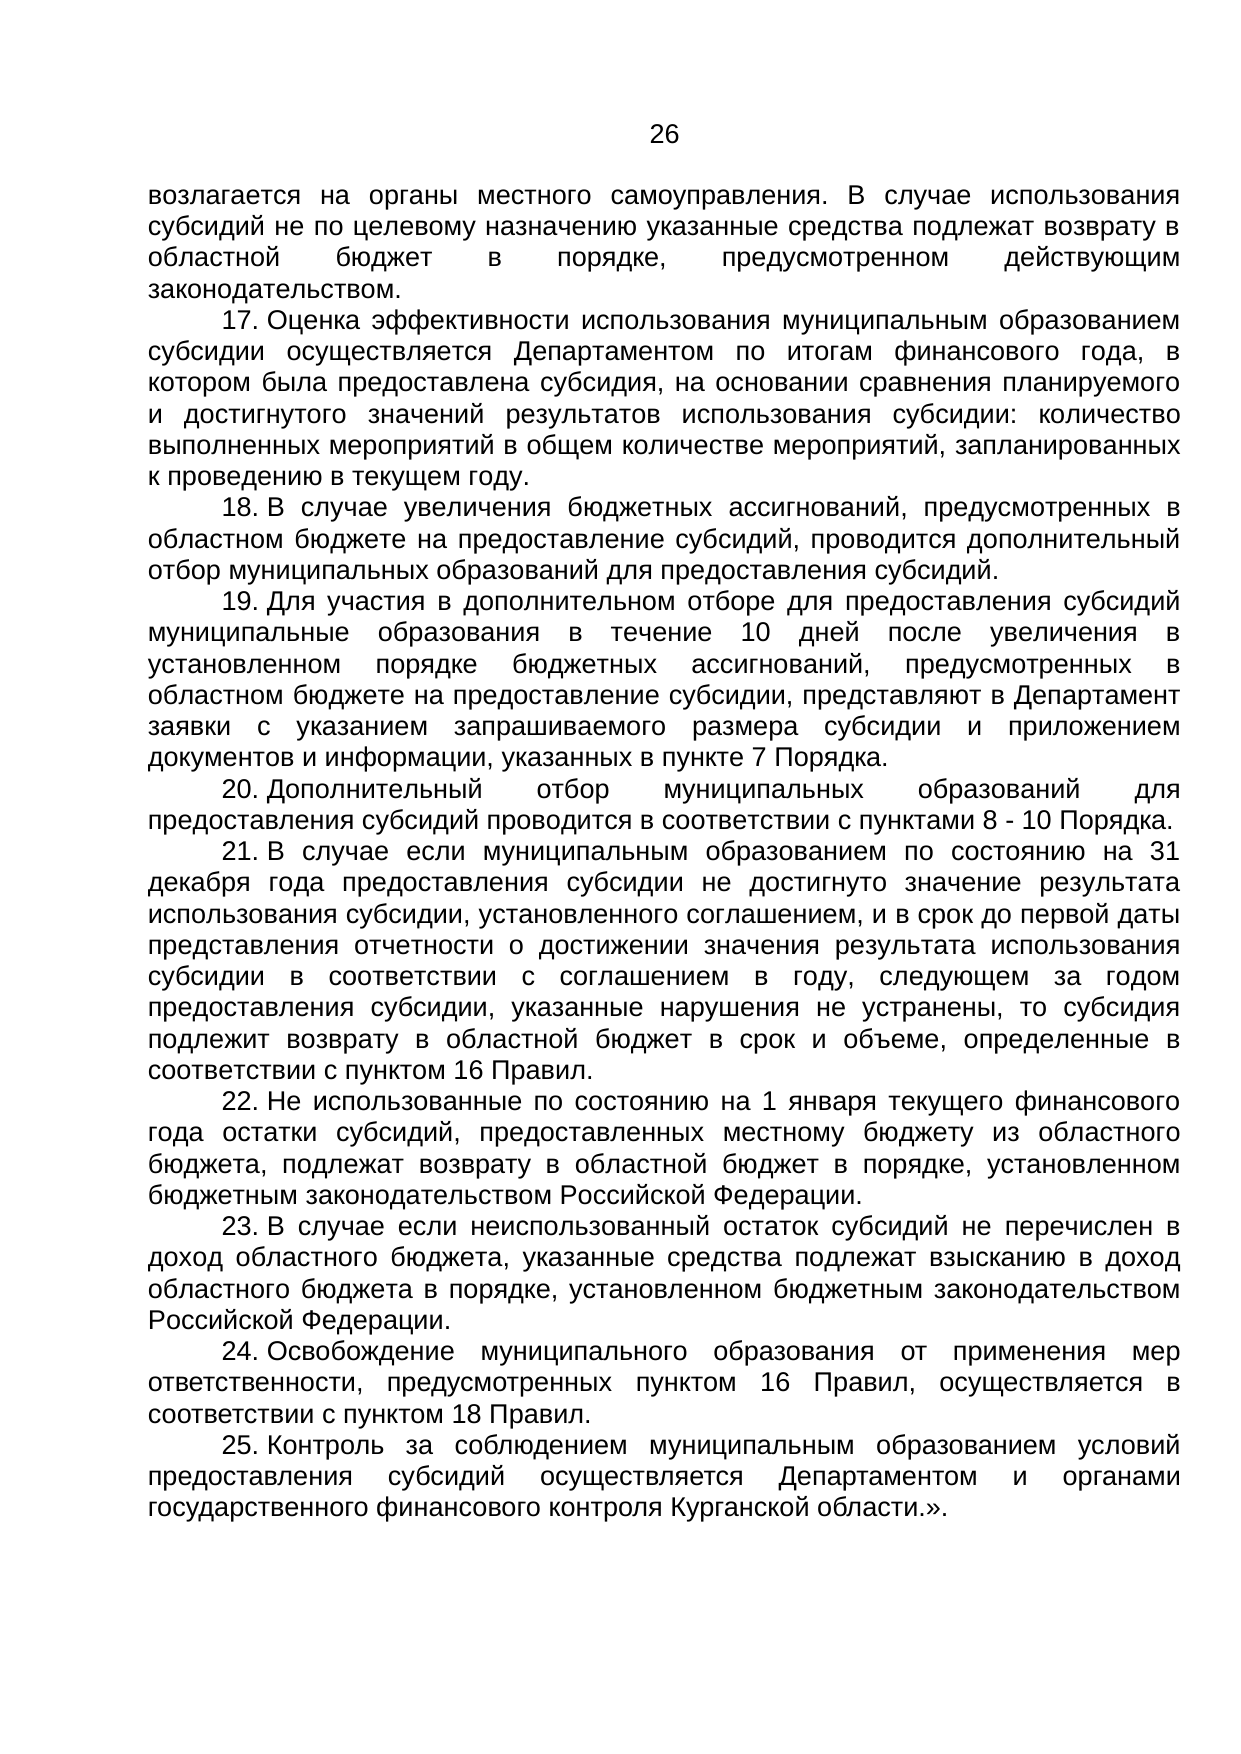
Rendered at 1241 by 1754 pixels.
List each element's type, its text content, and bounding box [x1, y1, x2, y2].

text 20. Дополнительный отбор муниципальных образований для предоставления субсидий проводится в соответствии с пунктами 8 - 10 Порядка. [148, 773, 1181, 835]
text 24. Освобождение муниципального образования от применения мер ответственности, предусмотренных пунктом 16 Правил, осуществляется в соответствии с пунктом 18 Правил. [148, 1335, 1181, 1429]
text 25. Контроль за соблюдением муниципальным образованием условий предоставления субсидий осуществляется Департаментом и органами государственного финансового контроля Курганской области.». [148, 1429, 1181, 1523]
text возлагается на органы местного самоуправления. В случае использования субсидий не по целевому назначению указанные средства подлежат возврату в областной бюджет в порядке, предусмотренном действующим законодательством. [148, 179, 1181, 304]
text 23. В случае если неиспользованный остаток субсидий не перечислен в доход областного бюджета, указанные средства подлежат взысканию в доход областного бюджета в порядке, установленном бюджетным законодательством Российской Федерации. [148, 1210, 1181, 1335]
text 21. В случае если муниципальным образованием по состоянию на 31 декабря года предоставления субсидии не достигнуто значение результата использования субсидии, установленного соглашением, и в срок до первой даты представления отчетности о достижении значения результата использования субсидии в соответствии с соглашением в году, следующем за годом предоставления субсидии, указанные нарушения не устранены, то субсидия подлежит возврату в областной бюджет в срок и объеме, определенные в соответствии с пунктом 16 Правил. [148, 835, 1181, 1085]
text 17. Оценка эффективности использования муниципальным образованием субсидии осуществляется Департаментом по итогам финансового года, в котором была предоставлена субсидия, на основании сравнения планируемого и достигнутого значений результатов использования субсидии: количество выполненных мероприятий в общем количестве мероприятий, запланированных к проведению в текущем году. [148, 304, 1181, 491]
text 18. В случае увеличения бюджетных ассигнований, предусмотренных в областном бюджете на предоставление субсидий, проводится дополнительный отбор муниципальных образований для предоставления субсидий. [148, 491, 1181, 585]
text 22. Не использованные по состоянию на 1 января текущего финансового года остатки субсидий, предоставленных местному бюджету из областного бюджета, подлежат возврату в областной бюджет в порядке, установленном бюджетным законодательством Российской Федерации. [148, 1085, 1181, 1210]
text 19. Для участия в дополнительном отборе для предоставления субсидий муниципальные образования в течение 10 дней после увеличения в установленном порядке бюджетных ассигнований, предусмотренных в областном бюджете на предоставление субсидии, представляют в Департамент заявки с указанием запрашиваемого размера субсидии и приложением документов и информации, указанных в пункте 7 Порядка. [148, 585, 1181, 773]
